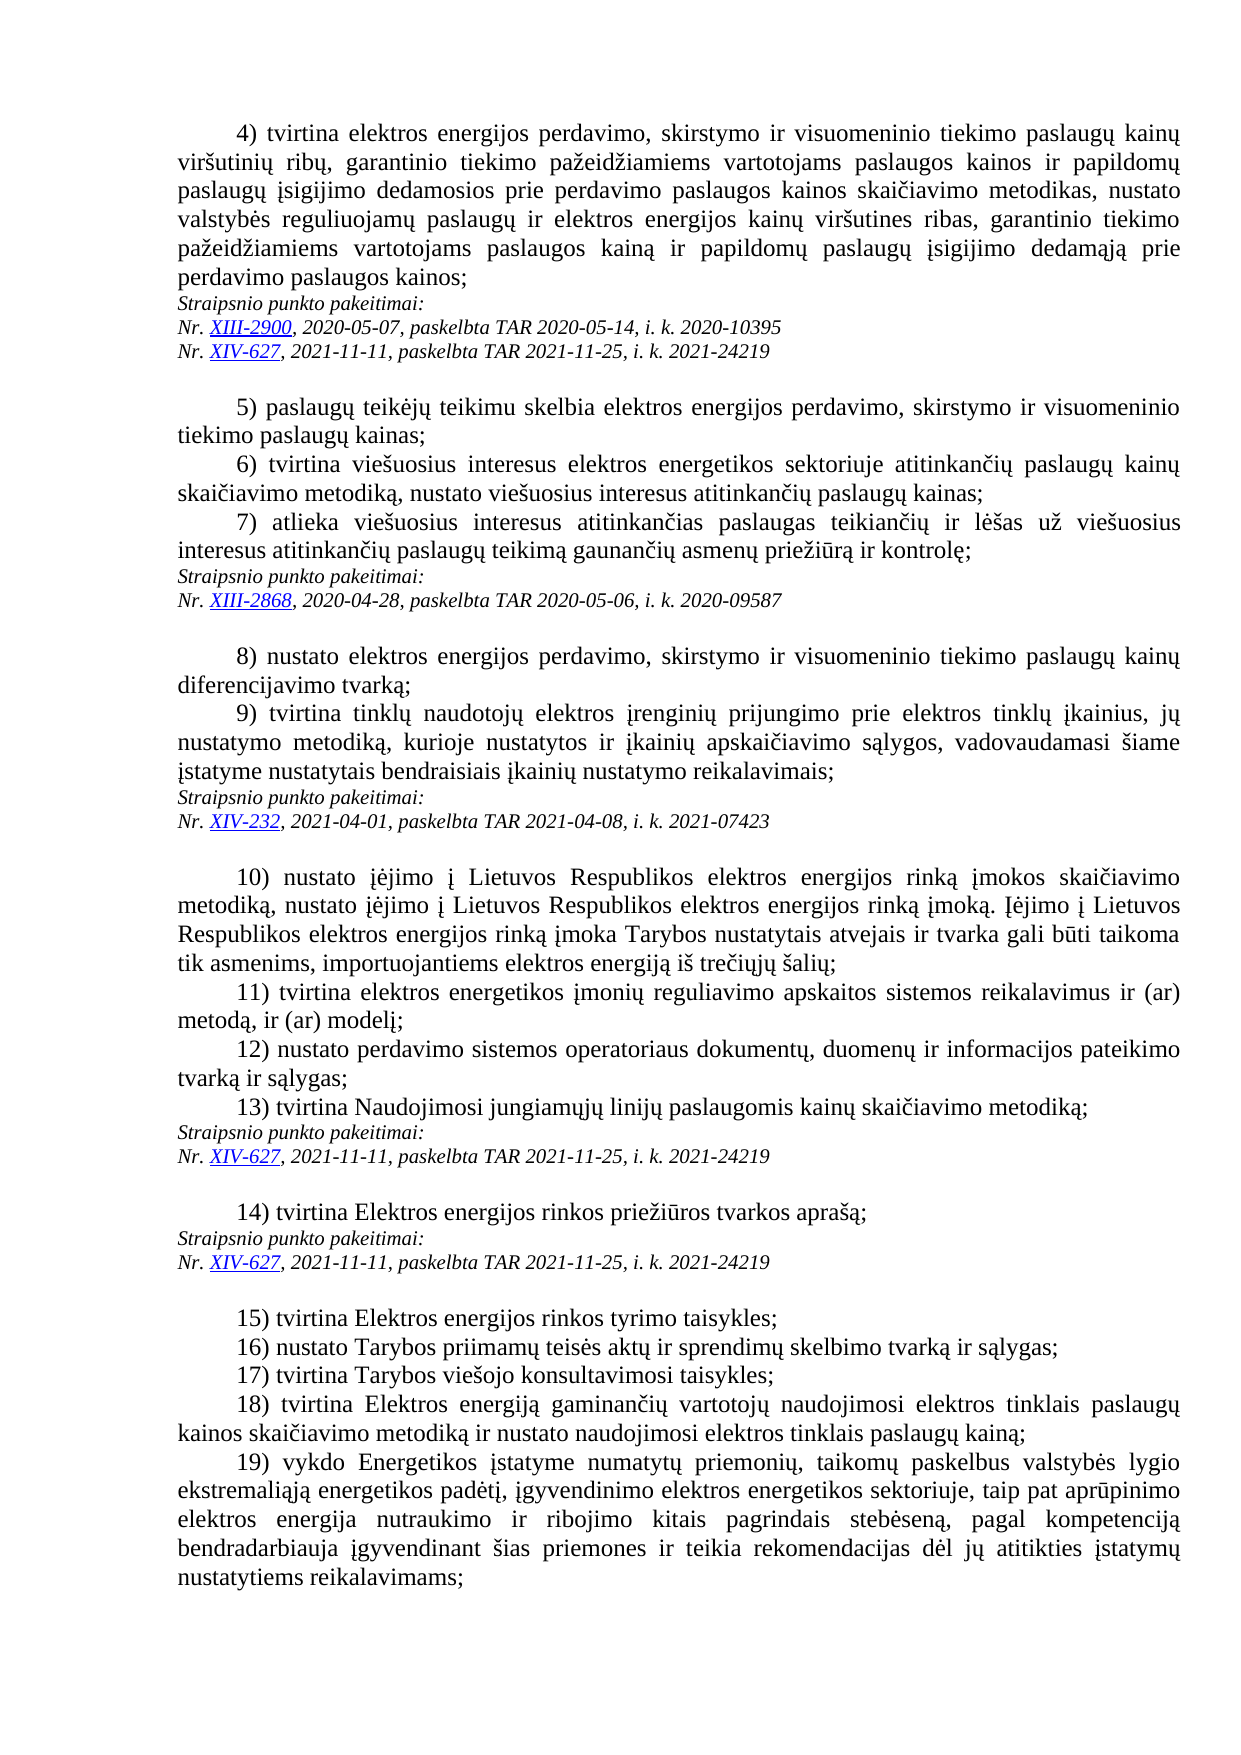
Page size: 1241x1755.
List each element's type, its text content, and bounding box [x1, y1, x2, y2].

text Nr. XIV-627, 2021-11-11, paskelbta TAR 2021-11-25, i. k. 2021-24219 [177, 1250, 1181, 1274]
text 4) tvirtina elektros energijos perdavimo, skirstymo ir visuomeninio tiekimo paslaugų kainų viršutinių ribų, garantinio tiekimo pažeidžiamiems vartotojams paslaugos kainos ir papildomų paslaugų įsigijimo dedamosios prie perdavimo paslaugos kainos skaičiavimo metodikas, nustato valstybės reguliuojamų paslaugų ir elektros energijos kainų viršutines ribas, garantinio tiekimo pažeidžiamiems vartotojams paslaugos kainą ir papildomų paslaugų įsigijimo dedamąją prie perdavimo paslaugos kainos; [177, 118, 1181, 291]
text Straipsnio punkto pakeitimai: [177, 1120, 1181, 1144]
text Straipsnio punkto pakeitimai: [177, 291, 1181, 315]
text Nr. XIV-232, 2021-04-01, paskelbta TAR 2021-04-08, i. k. 2021-07423 [177, 809, 1181, 833]
text Nr. XIII-2868, 2020-04-28, paskelbta TAR 2020-05-06, i. k. 2020-09587 [177, 588, 1181, 612]
text Nr. XIV-627, 2021-11-11, paskelbta TAR 2021-11-25, i. k. 2021-24219 [177, 1144, 1181, 1168]
text Nr. XIII-2900, 2020-05-07, paskelbta TAR 2020-05-14, i. k. 2020-10395 [177, 315, 1181, 339]
text 16) nustato Tarybos priimamų teisės aktų ir sprendimų skelbimo tvarką ir sąlygas; [177, 1332, 1181, 1360]
text Nr. XIV-627, 2021-11-11, paskelbta TAR 2021-11-25, i. k. 2021-24219 [177, 339, 1181, 363]
text 13) tvirtina Naudojimosi jungiamųjų linijų paslaugomis kainų skaičiavimo metodiką; [177, 1092, 1181, 1120]
text 5) paslaugų teikėjų teikimu skelbia elektros energijos perdavimo, skirstymo ir visuomeninio tiekimo paslaugų kainas; [177, 392, 1181, 449]
text 18) tvirtina Elektros energiją gaminančių vartotojų naudojimosi elektros tinklais paslaugų kainos skaičiavimo metodiką ir nustato naudojimosi elektros tinklais paslaugų kainą; [177, 1389, 1181, 1447]
text 9) tvirtina tinklų naudotojų elektros įrenginių prijungimo prie elektros tinklų įkainius, jų nustatymo metodiką, kurioje nustatytos ir įkainių apskaičiavimo sąlygos, vadovaudamasi šiame įstatyme nustatytais bendraisiais įkainių nustatymo reikalavimais; [177, 698, 1181, 785]
text Straipsnio punkto pakeitimai: [177, 564, 1181, 588]
text 7) atlieka viešuosius interesus atitinkančias paslaugas teikiančių ir lėšas už viešuosius interesus atitinkančių paslaugų teikimą gaunančių asmenų priežiūrą ir kontrolę; [177, 507, 1181, 564]
text 19) vykdo Energetikos įstatyme numatytų priemonių, taikomų paskelbus valstybės lygio ekstremaliąją energetikos padėtį, įgyvendinimo elektros energetikos sektoriuje, taip pat aprūpinimo elektros energija nutraukimo ir ribojimo kitais pagrindais stebėseną, pagal kompetenciją bendradarbiauja įgyvendinant šias priemones ir teikia rekomendacijas dėl jų atitikties įstatymų nustatytiems reikalavimams; [177, 1447, 1181, 1590]
text Straipsnio punkto pakeitimai: [177, 785, 1181, 809]
text 14) tvirtina Elektros energijos rinkos priežiūros tvarkos aprašą; [177, 1197, 1181, 1226]
text 11) tvirtina elektros energetikos įmonių reguliavimo apskaitos sistemos reikalavimus ir (ar) metodą, ir (ar) modelį; [177, 977, 1181, 1034]
text Straipsnio punkto pakeitimai: [177, 1226, 1181, 1250]
text 6) tvirtina viešuosius interesus elektros energetikos sektoriuje atitinkančių paslaugų kainų skaičiavimo metodiką, nustato viešuosius interesus atitinkančių paslaugų kainas; [177, 449, 1181, 507]
text 10) nustato įėjimo į Lietuvos Respublikos elektros energijos rinką įmokos skaičiavimo metodiką, nustato įėjimo į Lietuvos Respublikos elektros energijos rinką įmoką. Įėjimo į Lietuvos Respublikos elektros energijos rinką įmoka Tarybos nustatytais atvejais ir tvarka gali būti taikoma tik asmenims, importuojantiems elektros energiją iš trečiųjų šalių; [177, 862, 1181, 977]
text 15) tvirtina Elektros energijos rinkos tyrimo taisykles; [177, 1303, 1181, 1332]
text 8) nustato elektros energijos perdavimo, skirstymo ir visuomeninio tiekimo paslaugų kainų diferencijavimo tvarką; [177, 641, 1181, 698]
text 17) tvirtina Tarybos viešojo konsultavimosi taisykles; [177, 1360, 1181, 1389]
text 12) nustato perdavimo sistemos operatoriaus dokumentų, duomenų ir informacijos pateikimo tvarką ir sąlygas; [177, 1034, 1181, 1092]
